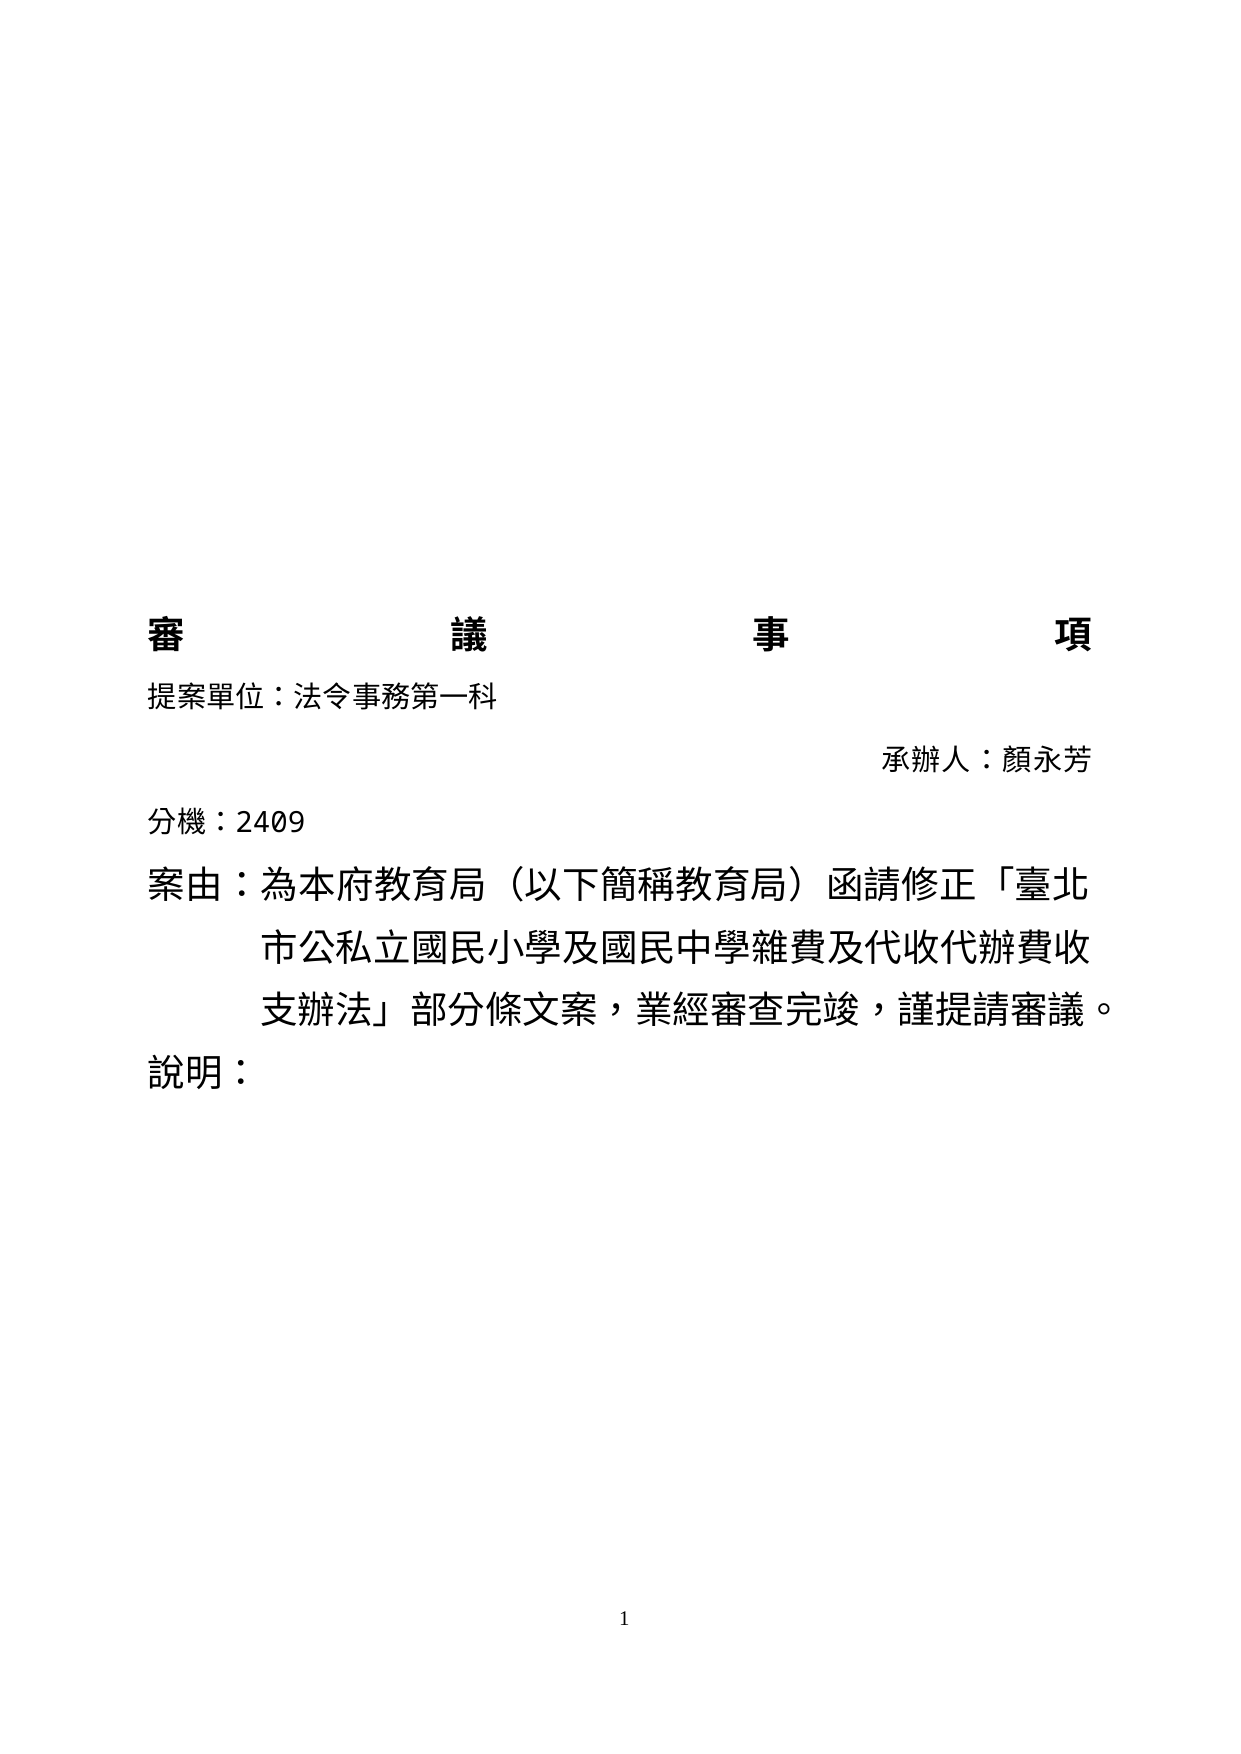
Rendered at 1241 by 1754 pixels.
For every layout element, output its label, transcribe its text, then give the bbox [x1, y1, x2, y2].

text 案由：為本府教育局（以下簡稱教育局）函請修正「臺北市公私立國民小學及國民中學雜費及代收代辦費收支辦法」部分條文案，業經審查完竣，謹提請審議。 [148, 841, 1092, 1028]
text 審議事項 提案單位：法令事務第一科 [148, 591, 1092, 716]
text 說明： [148, 1028, 1092, 1091]
text 承辦人：顏永芳 分機：2409 [148, 716, 1092, 841]
